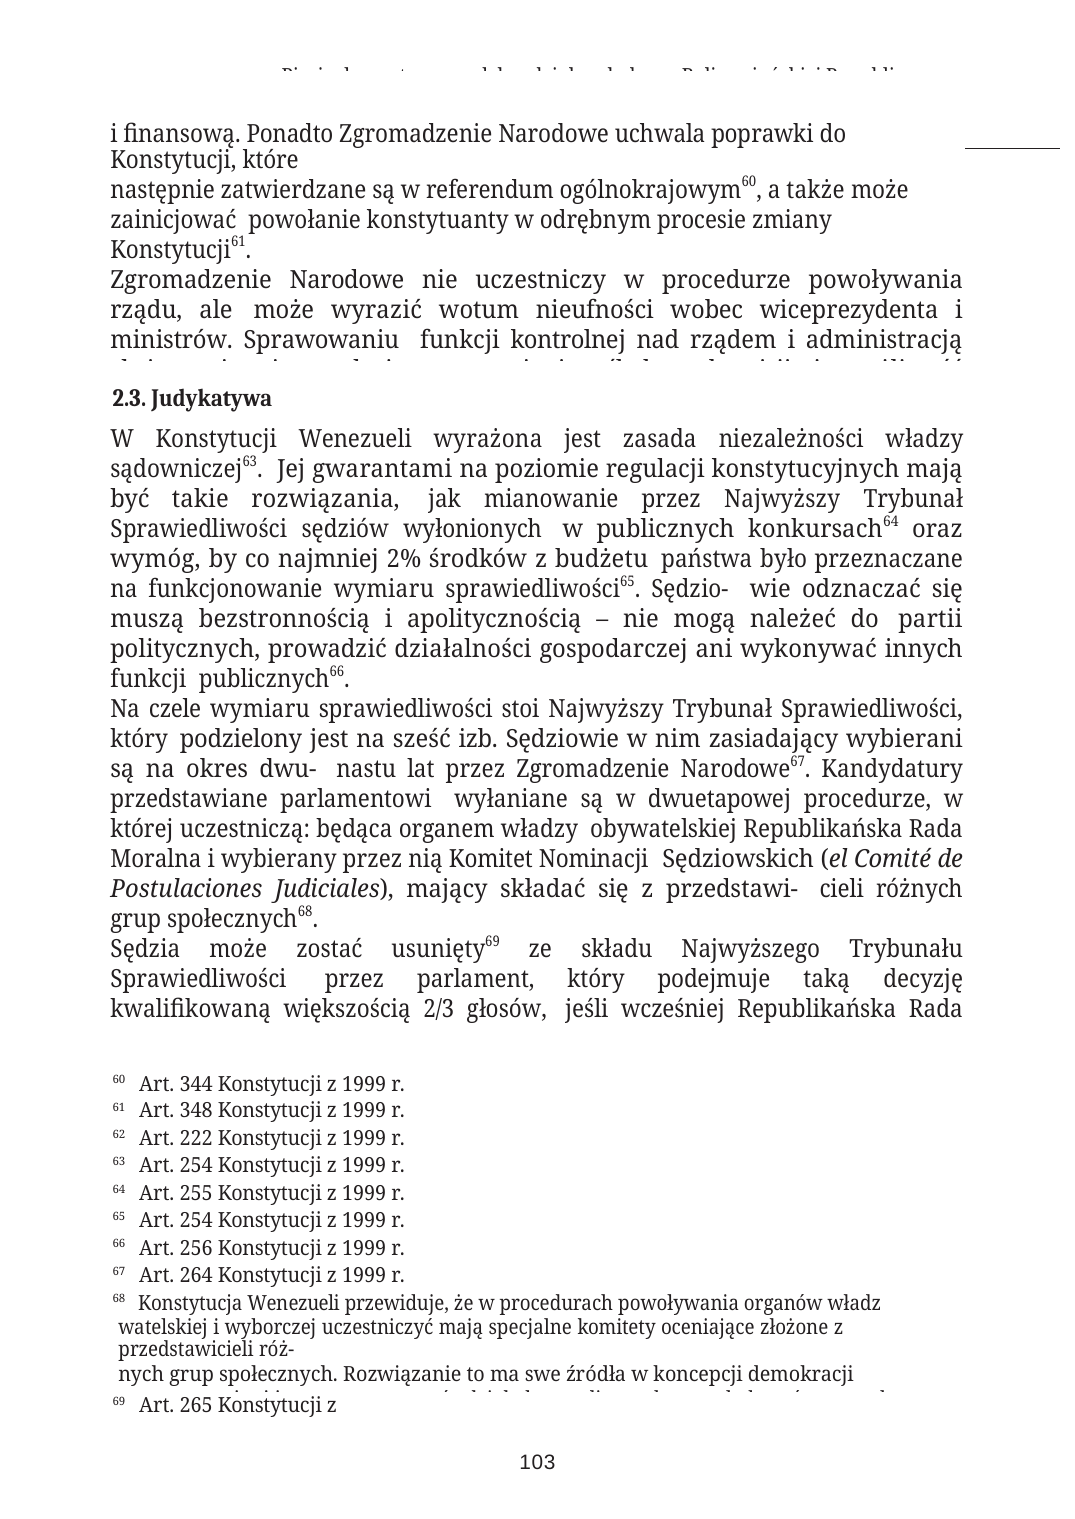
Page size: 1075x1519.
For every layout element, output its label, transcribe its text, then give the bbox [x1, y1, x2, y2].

text watelskiej i wyborczej uczestniczyć mają specjalne komitety oceniające złożone z przedstawicieli róż- [118, 1317, 965, 1361]
text 67 [112, 1264, 126, 1278]
text Konstytucja Wenezueli przewiduje, że w procedurach powoływania organów władz sądowniczej, oby- [138, 1288, 965, 1317]
text 66 [112, 1236, 126, 1251]
text 61 [112, 1099, 126, 1114]
text 2.3. Judykatywa [112, 385, 965, 411]
text 69 [112, 1393, 126, 1408]
text 60 [112, 1072, 126, 1087]
text Art. 265 Konstytucji z 1999 r. [139, 1394, 384, 1419]
text Art. 348 Konstytucji z 1999 r. [139, 1096, 965, 1123]
text następnie zatwierdzane są w referendum ogólnokrajowym60, a także może zainicjować powołanie konstytuanty w odrębnym procesie zmiany Konstytucji61. [110, 174, 963, 264]
text 62 [112, 1127, 126, 1141]
text Sędzia może zostać usunięty69 ze składu Najwyższego Trybunału Sprawiedliwości przez parlament, który podejmuje taką decyzję kwalifikowaną większością 2/3 głosów, jeśli wcześniej Republikańska Rada Moralna uznała, że działania sędziego wypełniają znamiona poważnego uchybienia, które obejmuje m.in.: naruszenia kodeksu etyki sę- dziowskiej, podważanie zasad ustrojowych, podejmowanie rozstrzygnięć godzących [110, 933, 963, 1026]
text Art. 222 Konstytucji z 1999 r. [139, 1123, 965, 1151]
text Pięcioelementowy model podziału władzy w Boliwariańskiej Republice Wenezueli [281, 64, 964, 89]
text Art. 255 Konstytucji z 1999 r. [139, 1178, 965, 1206]
text 103 [519, 1450, 558, 1474]
text 63 [112, 1154, 126, 1169]
text Art. 254 Konstytucji z 1999 r. [139, 1206, 965, 1233]
text Zgromadzenie Narodowe nie uczestniczy w procedurze powoływania rządu, ale może wyrazić wotum nieufności wobec wiceprezydenta i ministrów. Sprawowaniu funkcji kontrolnej nad rządem i administracją służą m.in. interpelacje, uprawnienia śledcze komisji i możliwość wnioskowania do przedstawicieli władzy obywatelskiej o przeprowadzenie kontroli i podjęcie działań62. [110, 264, 963, 361]
text Art. 344 Konstytucji z 1999 r. [139, 1073, 965, 1096]
text i finansową. Ponadto Zgromadzenie Narodowe uchwala poprawki do Konstytucji, które [110, 122, 965, 174]
text W Konstytucji Wenezueli wyrażona jest zasada niezależności władzy sądowniczej63. Jej gwarantami na poziomie regulacji konstytucyjnych mają być takie rozwiązania, jak mianowanie przez Najwyższy Trybunał Sprawiedliwości sędziów wyłonionych w publicznych konkursach64 oraz wymóg, by co najmniej 2% środków z budżetu państwa było przeznaczane na funkcjonowanie wymiaru sprawiedliwości65. Sędzio- wie odznaczać się muszą bezstronnością i apolitycznością – nie mogą należeć do partii politycznych, prowadzić działalności gospodarczej ani wykonywać innych funkcji publicznych66. [110, 423, 963, 693]
text 64 [112, 1182, 126, 1196]
text Art. 256 Konstytucji z 1999 r. [139, 1233, 965, 1260]
text Art. 264 Konstytucji z 1999 r. [139, 1260, 965, 1288]
text Art. 254 Konstytucji z 1999 r. [139, 1151, 965, 1178]
text Na czele wymiaru sprawiedliwości stoi Najwyższy Trybunał Sprawiedliwości, który podzielony jest na sześć izb. Sędziowie w nim zasiadający wybierani są na okres dwu- nastu lat przez Zgromadzenie Narodowe67. Kandydatury przedstawiane parlamentowi wyłaniane są w dwuetapowej procedurze, w której uczestniczą: będąca organem władzy obywatelskiej Republikańska Rada Moralna i wybierany przez nią Komitet Nominacji Sędziowskich (el Comité de Postulaciones Judiciales), mający składać się z przedstawi- cieli różnych grup społecznych68. [110, 693, 963, 933]
text nych grup społecznych. Rozwiązanie to ma swe źródła w koncepcji demokracji partycypacyjnej i ma gwarantować udział obywateli w wyborze władz państwowych. [118, 1361, 963, 1392]
text 68 [112, 1291, 126, 1306]
text 65 [112, 1209, 126, 1223]
